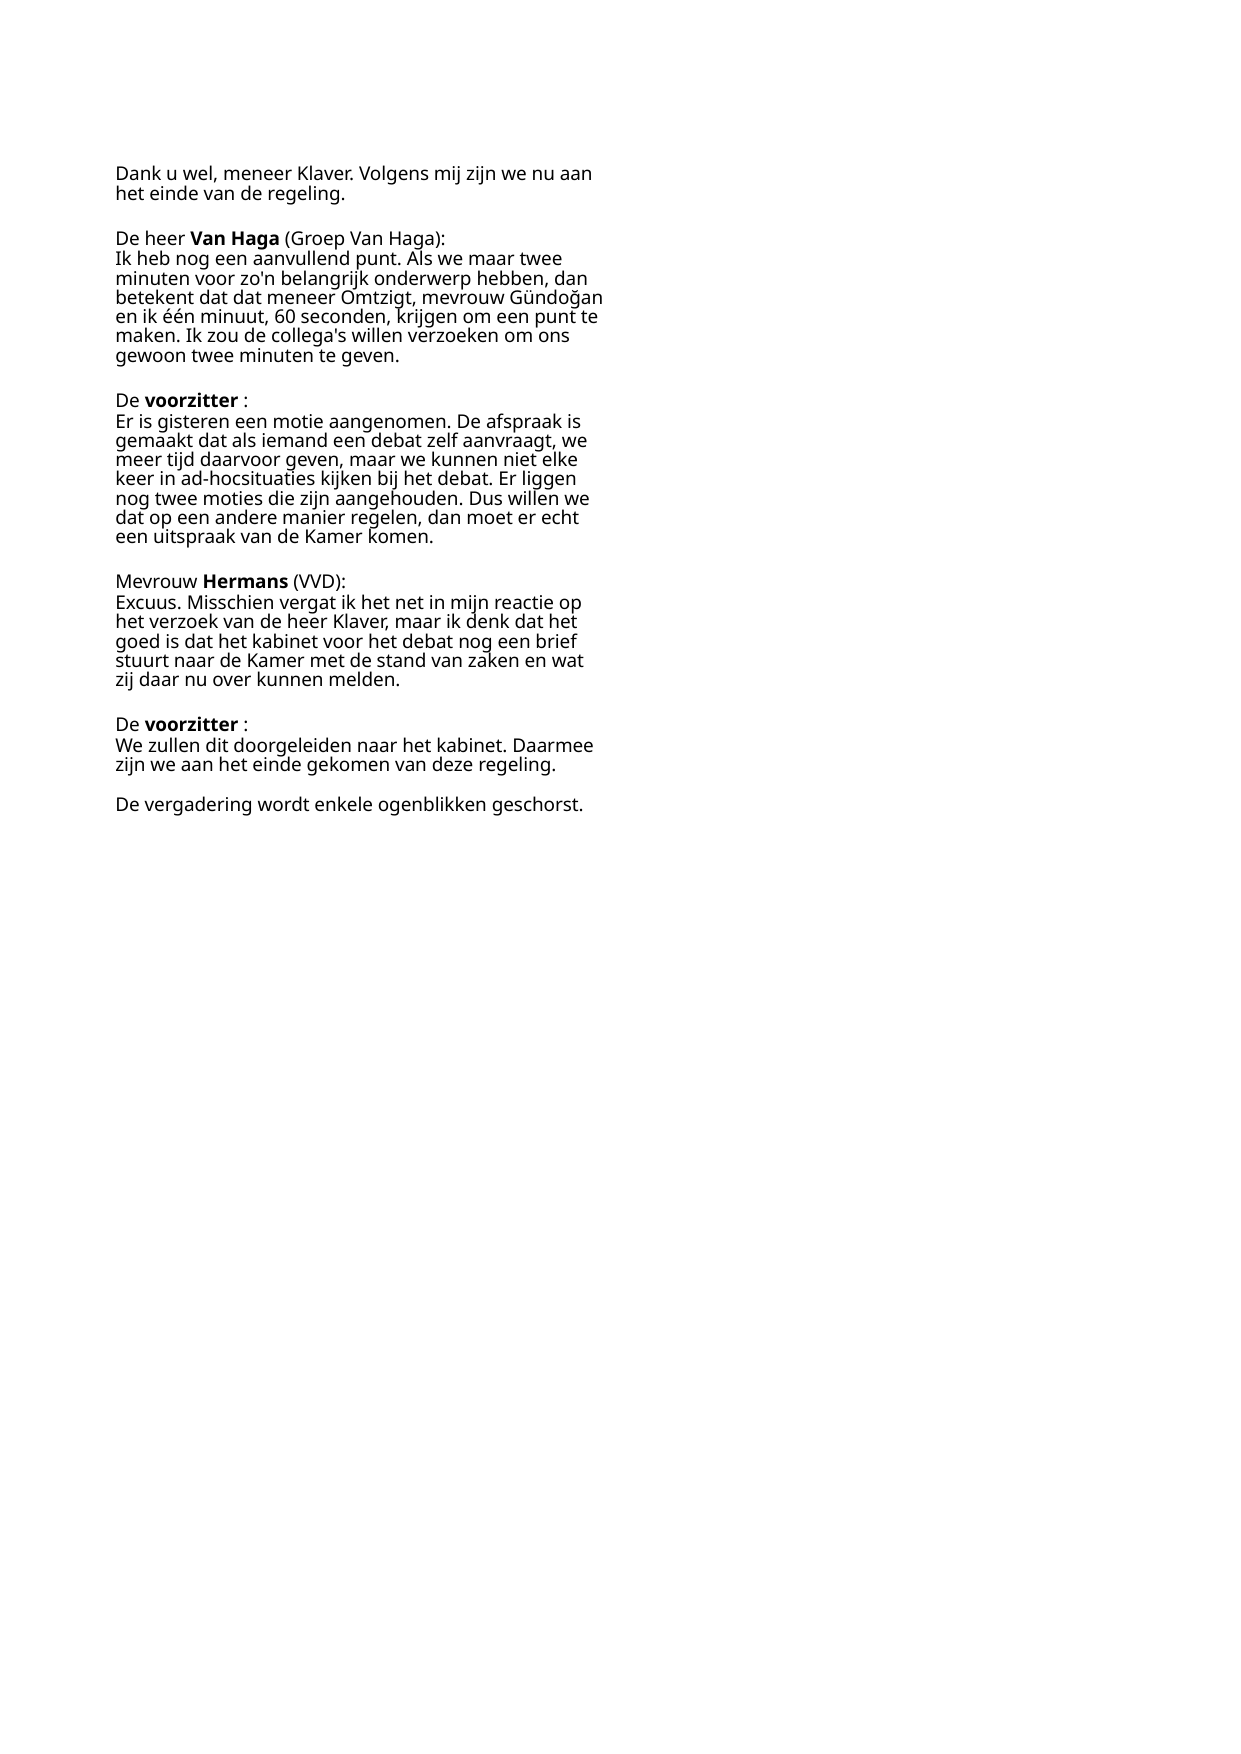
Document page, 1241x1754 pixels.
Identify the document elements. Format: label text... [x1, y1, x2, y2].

text Mevrouw Hermans (VVD): [115, 568, 605, 594]
text Ik heb nog een aanvullend punt. Als we maar twee minuten voor zo'n belangrijk onderwerp hebben, dan betekent dat dat meneer Omtzigt, mevrouw Gündoğan en ik één minuut, 60 seconden, krijgen om een punt te maken. Ik zou de collega's willen verzoeken om ons gewoon twee minuten te geven. [115, 250, 605, 366]
text De voorzitter : [115, 711, 605, 737]
text De heer Van Haga (Groep Van Haga): [115, 225, 605, 250]
text Excuus. Misschien vergat ik het net in mijn reactie op het verzoek van de heer Klaver, maar ik denk dat het goed is dat het kabinet voor het debat nog een brief stuurt naar de Kamer met de stand van zaken en wat zij daar nu over kunnen melden. [115, 594, 605, 690]
text We zullen dit doorgeleiden naar het kabinet. Daarmee zijn we aan het einde gekomen van deze regeling. [115, 737, 605, 776]
text Dank u wel, meneer Klaver. Volgens mij zijn we nu aan het einde van de regeling. [115, 165, 605, 204]
text De voorzitter : [115, 387, 605, 413]
text De vergadering wordt enkele ogenblikken geschorst. [115, 796, 605, 816]
text Er is gisteren een motie aangenomen. De afspraak is gemaakt dat als iemand een debat zelf aanvraagt, we meer tijd daarvoor geven, maar we kunnen niet elke keer in ad-hocsituaties kijken bij het debat. Er liggen nog twee moties die zijn aangehouden. Dus willen we dat op een andere manier regelen, dan moet er echt een uitspraak van de Kamer komen. [115, 413, 605, 547]
